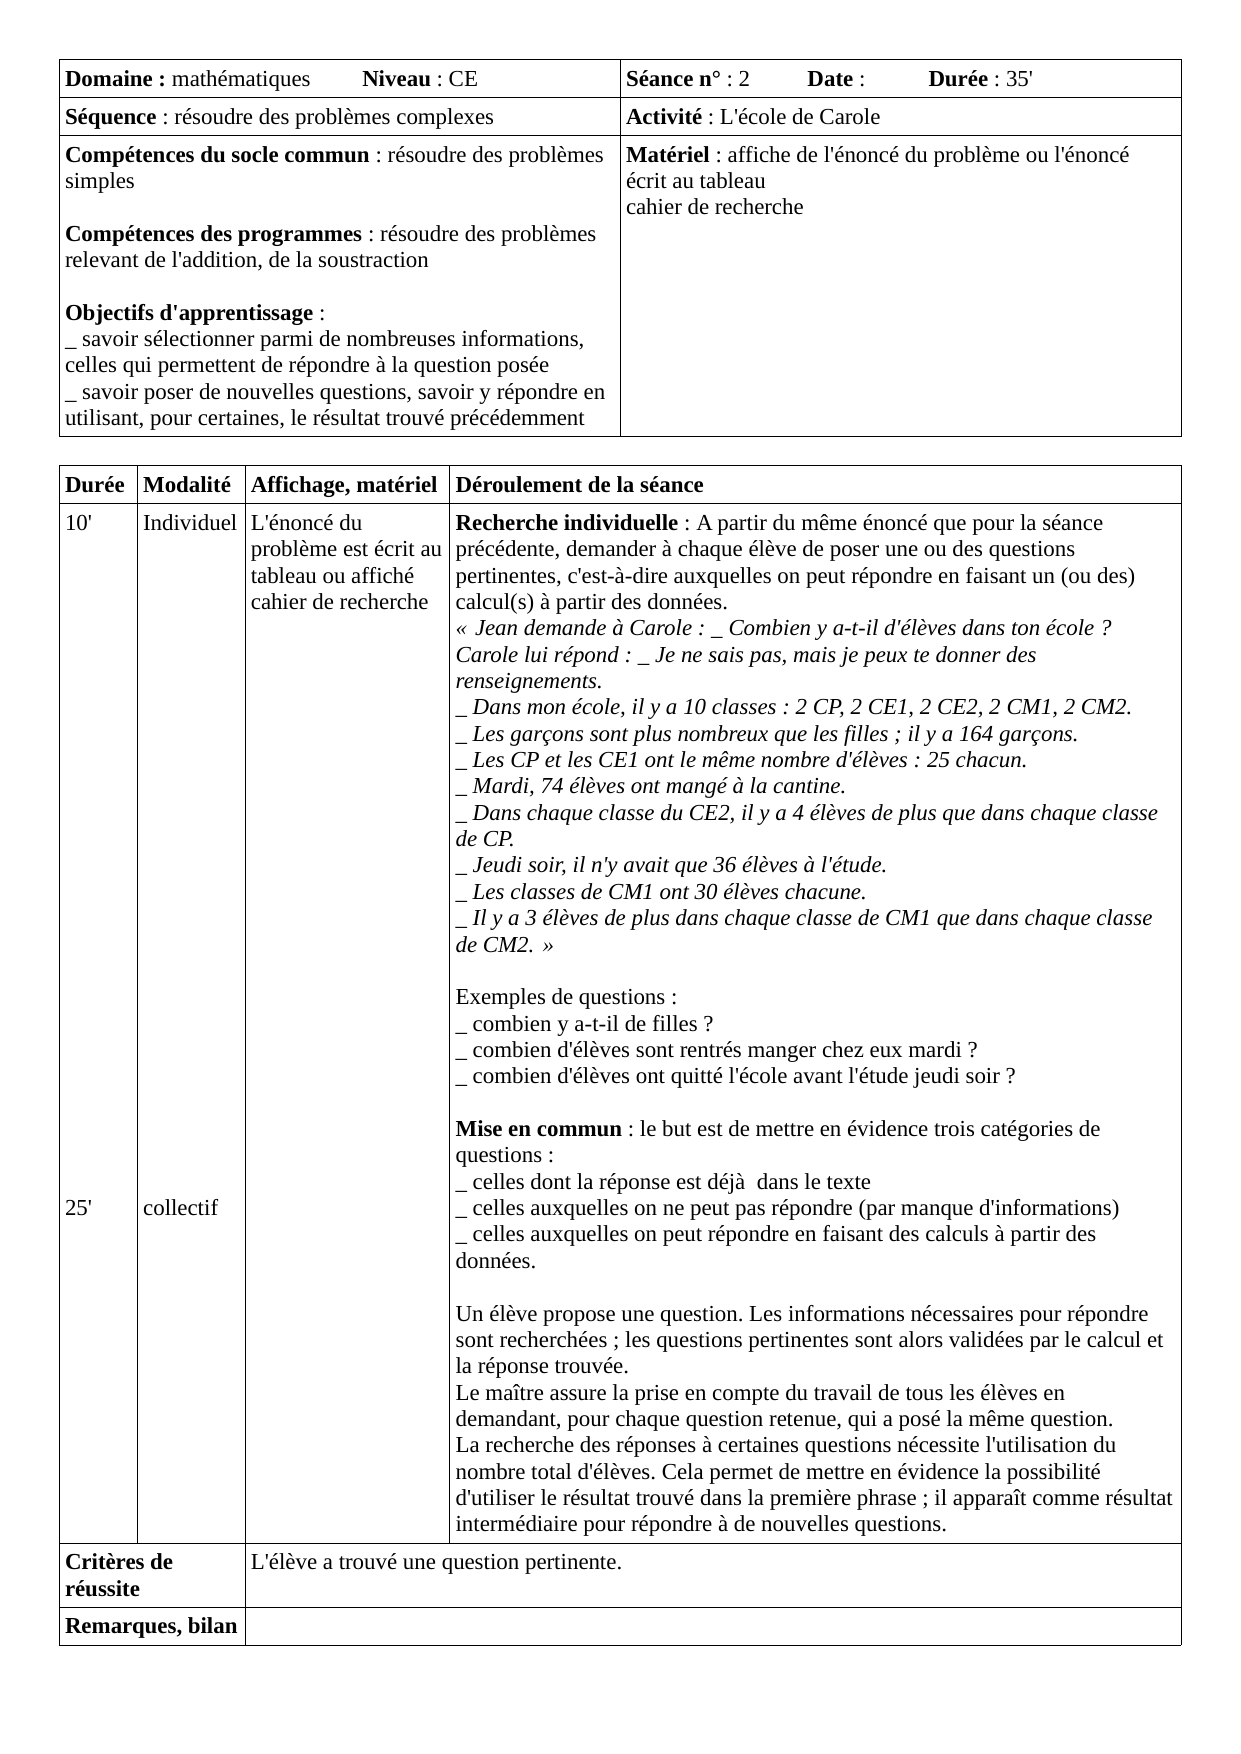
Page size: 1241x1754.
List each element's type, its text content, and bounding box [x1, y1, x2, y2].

table_cell Compétences du socle commun : résoudre des problèmes simples Compétences des programmes : résoudre des problèmes relevant de l'addition, de la soustraction Objectifs d'apprentissage : _ savoir sélectionner parmi de nombreuses informations, celles qui permettent de répondre à la question posée _ savoir poser de nouvelles questions, savoir y répondre en utilisant, pour certaines, le résultat trouvé précédemment [60, 136, 620, 436]
table_cell [246, 1608, 1181, 1645]
table_header Déroulement de la séance [450, 466, 1181, 503]
table_cell Remarques, bilan [60, 1608, 245, 1645]
table_cell Activité : L'école de Carole [621, 98, 1181, 135]
table_cell L'énoncé du problème est écrit au tableau ou affiché cahier de recherche [246, 504, 449, 1542]
table_header Affichage, matériel [246, 466, 449, 503]
table_cell L'élève a trouvé une question pertinente. [246, 1544, 1181, 1607]
table_header Séance n° : 2 Date : Durée : 35' [621, 60, 1181, 97]
table_header Durée [60, 466, 137, 503]
table_cell Critères de réussite [60, 1544, 245, 1607]
table_header Modalité [138, 466, 245, 503]
table_cell Recherche individuelle : A partir du même énoncé que pour la séance précédente, demander à chaque élève de poser une ou des questions pertinentes, c'est-à-dire auxquelles on peut répondre en faisant un (ou des) calcul(s) à partir des données. « Jean demande à Carole : _ Combien y a-t-il d'élèves dans ton école ? Carole lui répond : _ Je ne sais pas, mais je peux te donner des renseignements. _ Dans mon école, il y a 10 classes : 2 CP, 2 CE1, 2 CE2, 2 CM1, 2 CM2. _ Les garçons sont plus nombreux que les filles ; il y a 164 garçons. _ Les CP et les CE1 ont le même nombre d'élèves : 25 chacun. _ Mardi, 74 élèves ont mangé à la cantine. _ Dans chaque classe du CE2, il y a 4 élèves de plus que dans chaque classe de CP. _ Jeudi soir, il n'y avait que 36 élèves à l'étude. _ Les classes de CM1 ont 30 élèves chacune. _ Il y a 3 élèves de plus dans chaque classe de CM1 que dans chaque classe de CM2. » Exemples de questions : _ combien y a-t-il de filles ? _ combien d'élèves sont rentrés manger chez eux mardi ? _ combien d'élèves ont quitté l'école avant l'étude jeudi soir ? Mise en commun : le but est de mettre en évidence trois catégories de questions : _ celles dont la réponse est déjà dans le texte _ celles auxquelles on ne peut pas répondre (par manque d'informations) _ celles auxquelles on peut répondre en faisant des calculs à partir des données. Un élève propose une question. Les informations nécessaires pour répondre sont recherchées ; les questions pertinentes sont alors validées par le calcul et la réponse trouvée. Le maître assure la prise en compte du travail de tous les élèves en demandant, pour chaque question retenue, qui a posé la même question. La recherche des réponses à certaines questions nécessite l'utilisation du nombre total d'élèves. Cela permet de mettre en évidence la possibilité d'utiliser le résultat trouvé dans la première phrase ; il apparaît comme résultat intermédiaire pour répondre à de nouvelles questions. [450, 504, 1181, 1542]
table_cell Matériel : affiche de l'énoncé du problème ou l'énoncé écrit au tableau cahier de recherche [621, 136, 1181, 436]
table_cell Individuel collectif [138, 504, 245, 1542]
table_cell 10' 25' [60, 504, 137, 1542]
table_cell Séquence : résoudre des problèmes complexes [60, 98, 620, 135]
table_header Domaine : mathématiques Niveau : CE [60, 60, 620, 97]
